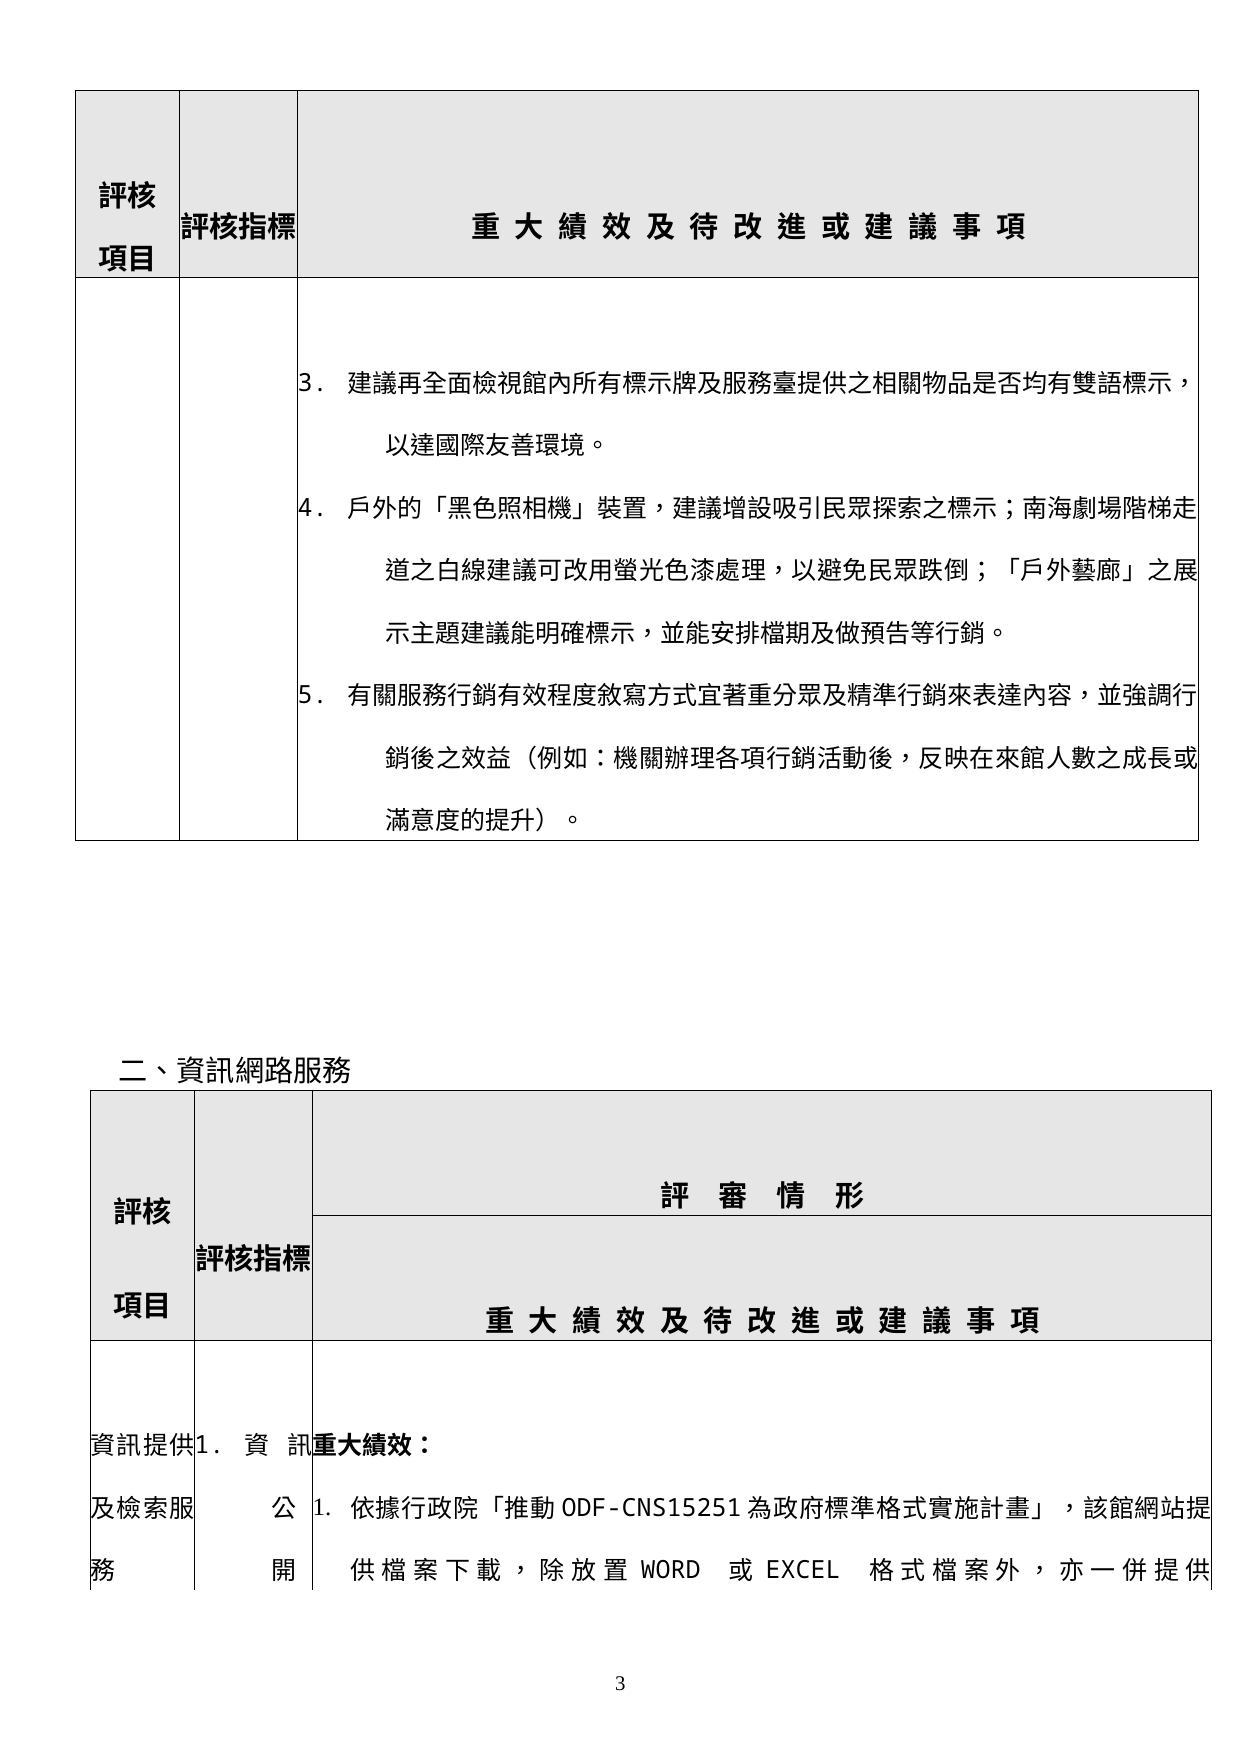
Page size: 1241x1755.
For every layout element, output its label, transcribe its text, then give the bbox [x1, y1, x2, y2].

table_cell 重 大 績 效 及 待 改 進 或 建 議 事 項 [313, 1216, 1211, 1340]
text 二、資訊網路服務 [118, 1027, 1122, 1090]
table_header 評核 項目 [91, 1091, 194, 1340]
table_cell 資訊公開適切性與內容有效性 資訊檢索完整性與便捷性 [195, 1341, 312, 1590]
table_cell 重大績效： 依據行政院「推動ODF-CNS15251為政府標準格式實施計畫」，該館網站提供檔案下載，除放置WORD 或EXCEL 格式檔案外，亦一併提供 [313, 1341, 1211, 1590]
table_cell 資訊提供及檢索服務 [91, 1341, 194, 1590]
table_header 評 審 情 形 [313, 1091, 1211, 1215]
table_cell [76, 278, 179, 840]
table_header 評核指標 [195, 1091, 312, 1340]
table_header 重 大 績 效 及 待 改 進 或 建 議 事 項 [298, 91, 1198, 277]
table_cell 重大績效： 提供多項創意性服務設施，例如：南海劇場親子角落，常發生兒童於演出中哭鬧需要安撫，因此增闢了「親子角落」，並放置適合兒童閱覽的書籍，讓情緒緊張的小朋友得到適度的舒緩，繼續入場觀賞節目。 105年計辦理內部電話禮貌測試12次，外部與國立教育廣播電臺測試2次，總計測試206人次，測試結果甲等以上者100%，並能針對缺失部分提出具體改進措施。 策辦「學長姐好優Show」表演藝術推廣活動計畫，結合全國學生表演藝術類比賽優等以上學生團隊，組成「好優Show 學生藝團」，作為表演藝術學習標竿，延伸競賽後續教育效益，讓比賽回歸交流觀摩及成長學習，並分享豐富的藝術成果。 於南海學園入口設置漂書站，並進行漂書活動，105年計已放漂本館出版品計700本。 藝教館於105年就不同屬性客群進行滿意度調查，包括「參訪民眾滿意度調查」、「業務活動滿意度調查」、「機關內部滿意度調查」及「志工滿意度調查」等，並依據調查結果進行改善措施分析。 待改進或建議事項： 針對民眾滿意調查結果分數偏低部分項目，以及內部同仁滿意度調查結果下降部分，應強化改善措施內容。 建議增加志工培訓方式及專業技能增加內容。 建議再全面檢視館內所有標示牌及服務臺提供之相關物品是否均有雙語標示，以達國際友善環境。 戶外的「黑色照相機」裝置，建議增設吸引民眾探索之標示；南海劇場階梯走道之白線建議可改用螢光色漆處理，以避免民眾跌倒；「戶外藝廊」之展示主題建議能明確標示，並能安排檔期及做預告等行銷。 有關服務行銷有效程度敘寫方式宜著重分眾及精準行銷來表達內容，並強調行銷後之效益（例如：機關辦理各項行銷活動後，反映在來館人數之成長或滿意度的提升）。 [298, 278, 1198, 840]
table_header 評核 項目 [76, 91, 179, 277]
table_cell [180, 278, 297, 840]
table_header 評核指標 [180, 91, 297, 277]
